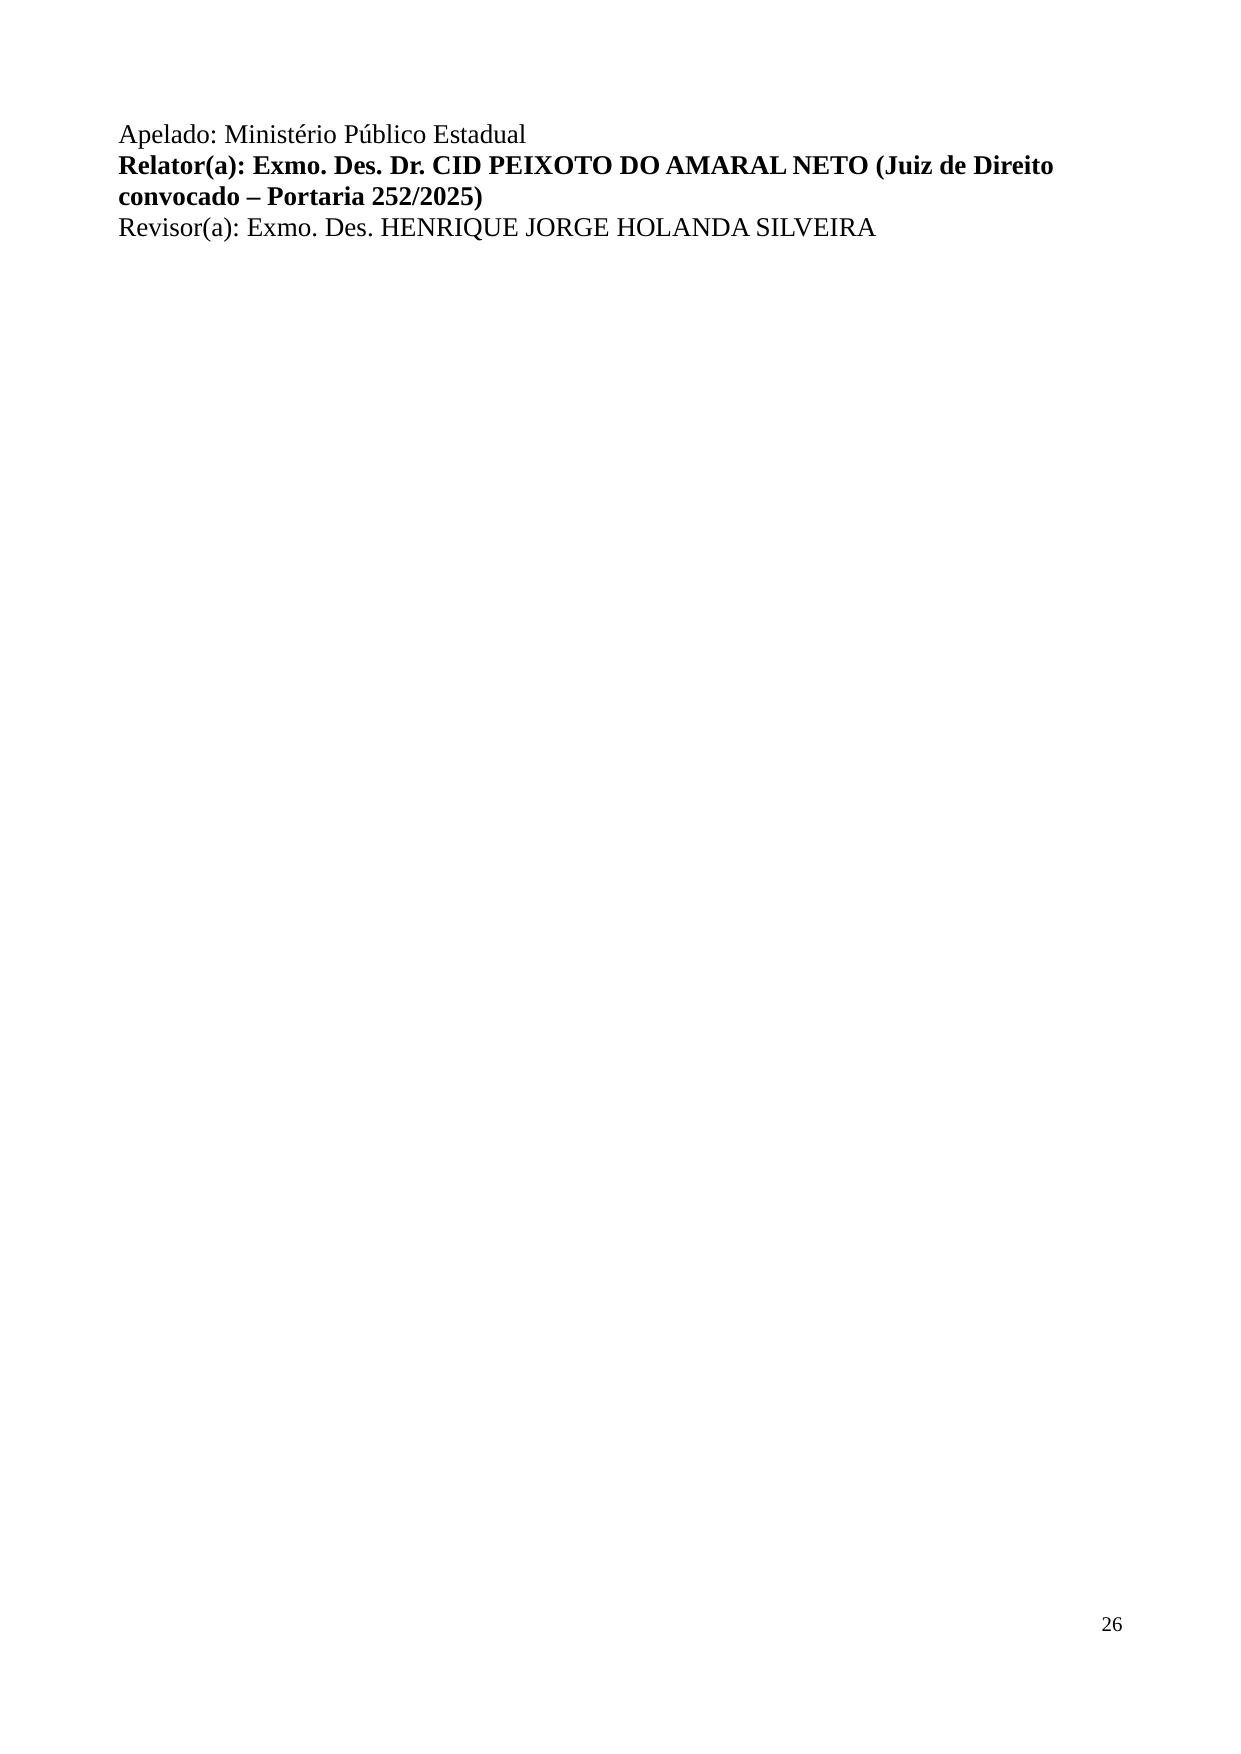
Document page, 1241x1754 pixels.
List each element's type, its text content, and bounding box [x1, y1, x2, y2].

text Relator(a): Exmo. Des. Dr. CID PEIXOTO DO AMARAL NETO (Juiz de Direito convocado – Portaria 252/2025) [118, 149, 1122, 212]
text Apelado: Ministério Público Estadual [118, 118, 1122, 149]
text Revisor(a): Exmo. Des. HENRIQUE JORGE HOLANDA SILVEIRA [118, 212, 1122, 243]
